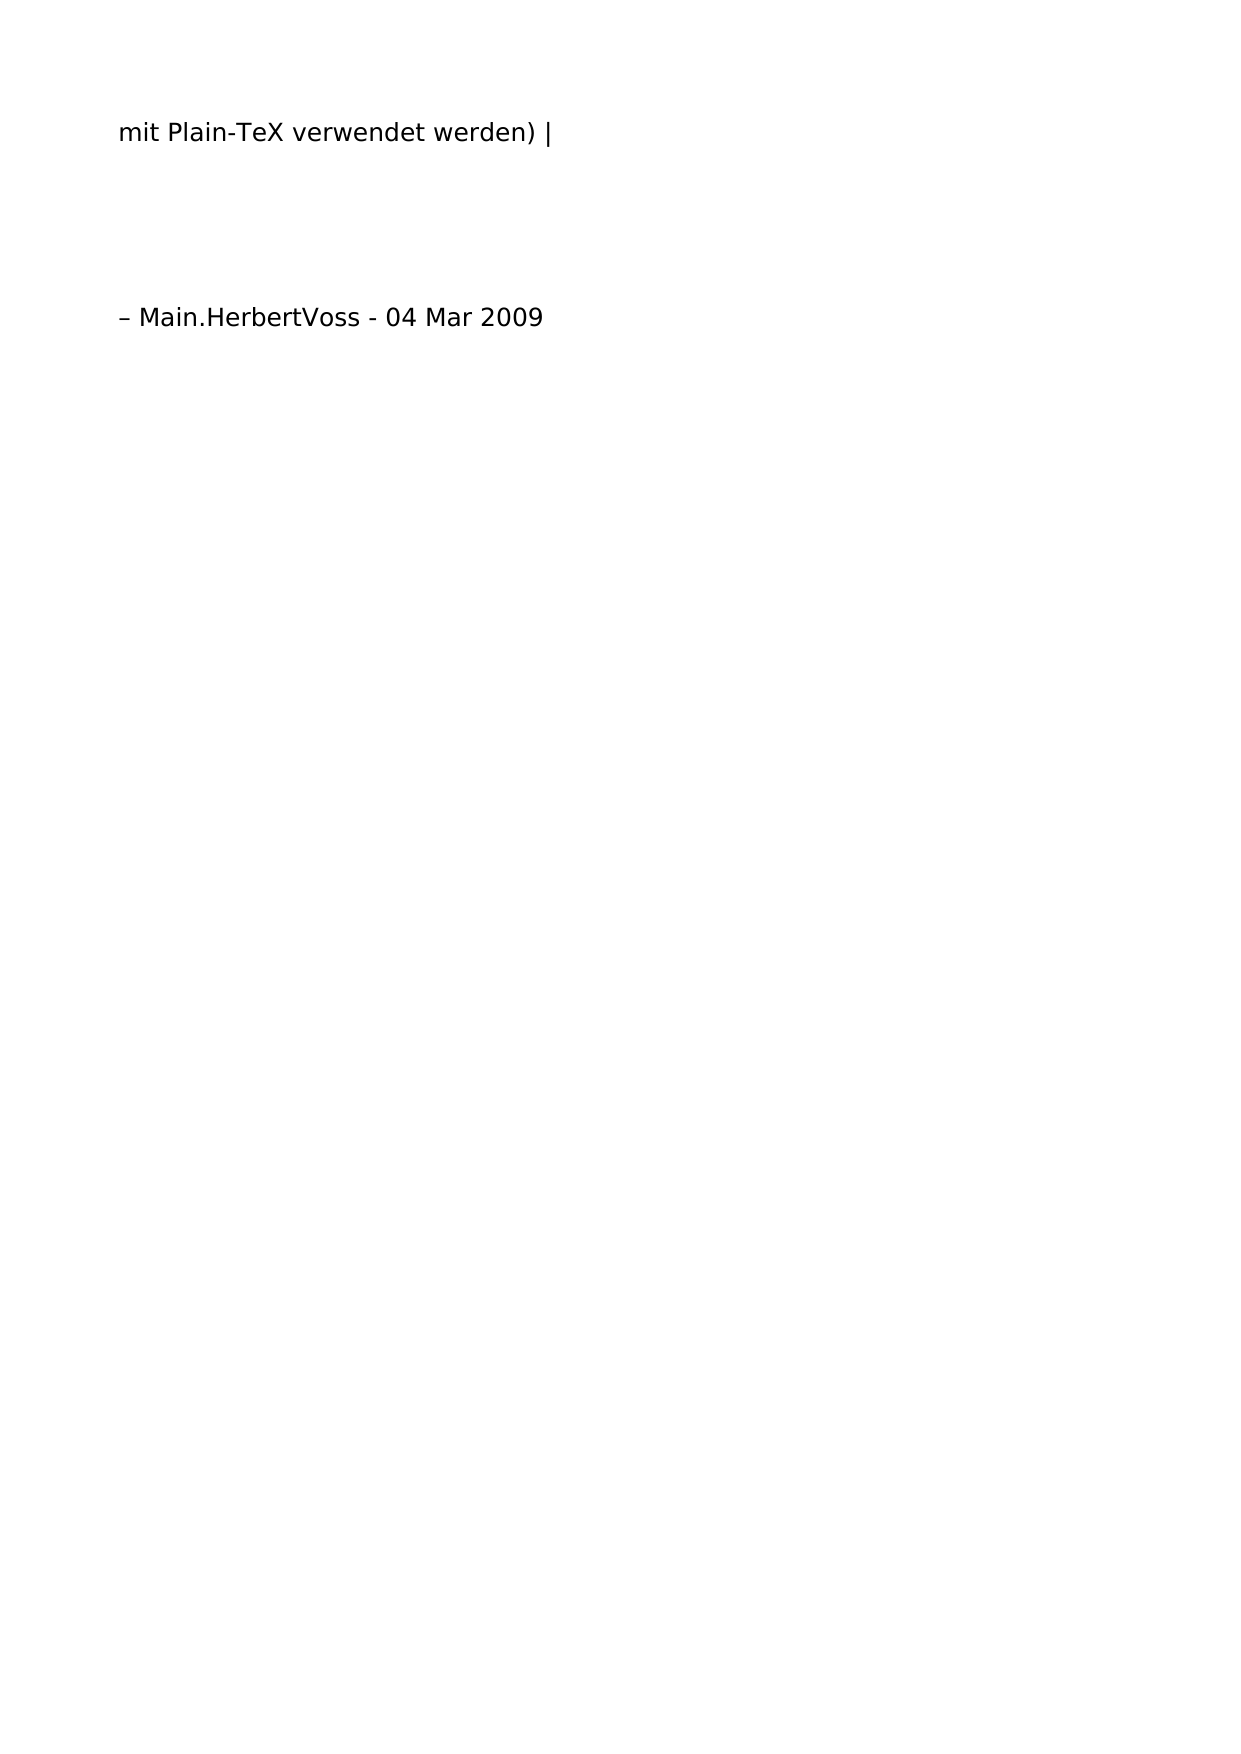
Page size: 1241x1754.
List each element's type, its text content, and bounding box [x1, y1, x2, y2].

text mit Plain-TeX verwendet werden) | [118, 118, 1122, 147]
text – Main.HerbertVoss - 04 Mar 2009 [118, 303, 1122, 332]
